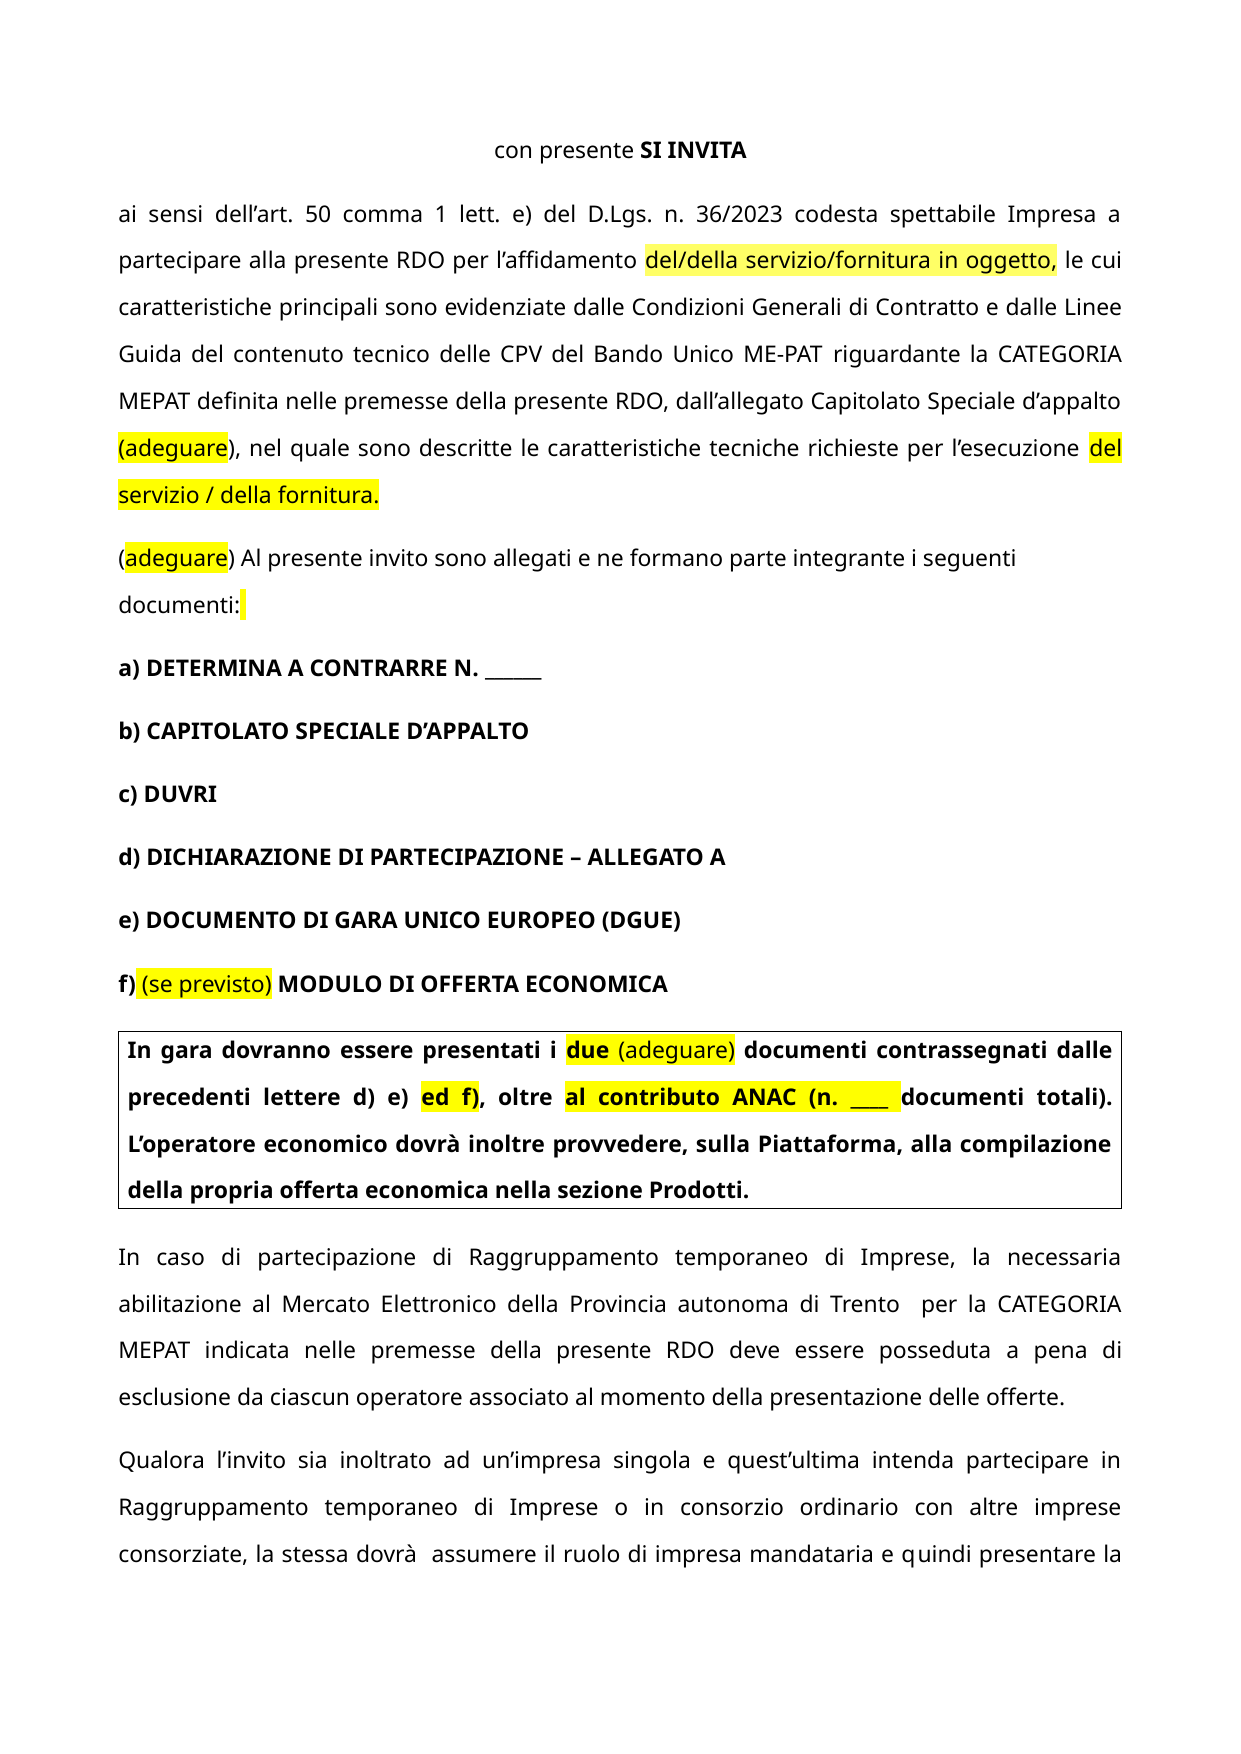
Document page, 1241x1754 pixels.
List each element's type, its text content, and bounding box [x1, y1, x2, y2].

text d) DICHIARAZIONE DI PARTECIPAZIONE – ALLEGATO A [118, 841, 1122, 872]
text ai sensi dell’art. 50 comma 1 lett. e) del D.Lgs. n. 36/2023 codesta spettabile Impresa a partecipare alla presente RDO per l’affidamento del/della servizio/fornitura in oggetto, le cui caratteristiche principali sono evidenziate dalle Condizioni Generali di Contratto e dalle Linee Guida del contenuto tecnico delle CPV del Bando Unico ME-PAT riguardante la CATEGORIA MEPAT definita nelle premesse della presente RDO, dall’allegato Capitolato Speciale d’appalto (adeguare), nel quale sono descritte le caratteristiche tecniche richieste per l’esecuzione del servizio / della fornitura. [118, 197, 1122, 510]
text c) DUVRI [118, 778, 1122, 809]
text e) DOCUMENTO DI GARA UNICO EUROPEO (DGUE) [118, 904, 1122, 936]
text a) DETERMINA A CONTRARRE N. ______ [118, 652, 1122, 683]
text f) (se previsto) MODULO DI OFFERTA ECONOMICA [118, 967, 1122, 999]
list In caso di partecipazione di Raggruppamento temporaneo di Imprese, la necessaria abilitazione al Mercato Elettronico della Provincia autonoma di Trento per la CATEGORIA MEPAT indicata nelle premesse della presente RDO deve essere posseduta a pena di esclusione da ciascun operatore associato al momento della presentazione delle offerte. [118, 1241, 1122, 1412]
text con presente SI INVITA [118, 134, 1122, 166]
text In gara dovranno essere presentati i due (adeguare) documenti contrassegnati dalle precedenti lettere d) e) ed f), oltre al contributo ANAC (n. ____ documenti totali). L’operatore economico dovrà inoltre provvedere, sulla Piattaforma, alla compilazione della propria offerta economica nella sezione Prodotti. [119, 1032, 1121, 1208]
text b) CAPITOLATO SPECIALE D’APPALTO [118, 715, 1122, 746]
list Qualora l’invito sia inoltrato ad un’impresa singola e quest’ultima intenda partecipare in Raggruppamento temporaneo di Imprese o in consorzio ordinario con altre imprese consorziate, la stessa dovrà assumere il ruolo di impresa mandataria e quindi presentare la [118, 1444, 1122, 1569]
text (adeguare) Al presente invito sono allegati e ne formano parte integrante i seguenti documenti: [118, 542, 1122, 620]
